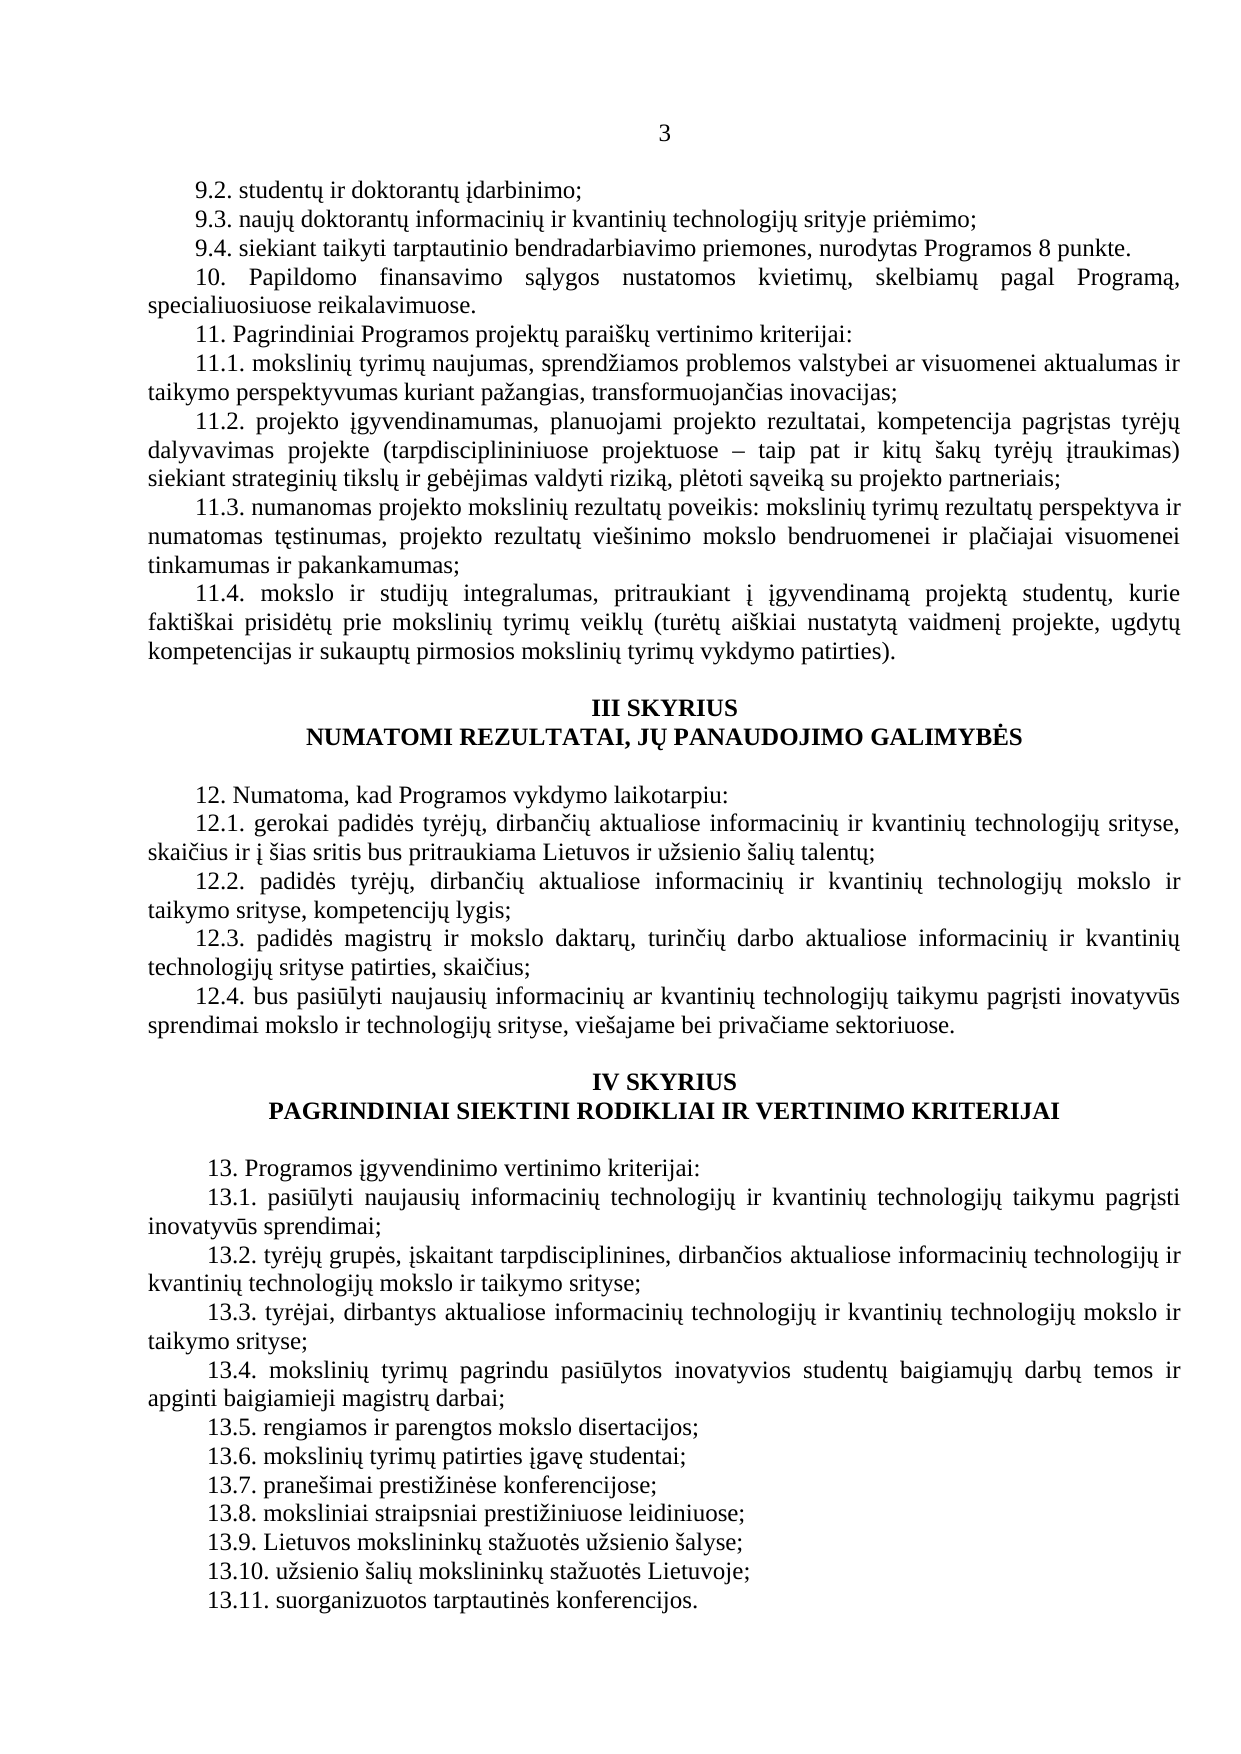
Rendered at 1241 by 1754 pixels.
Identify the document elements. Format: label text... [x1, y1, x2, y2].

text 13.8. moksliniai straipsniai prestižiniuose leidiniuose; [148, 1498, 1181, 1527]
text III SKYRIUS [148, 693, 1181, 722]
text 11.1. mokslinių tyrimų naujumas, sprendžiamos problemos valstybei ar visuomenei aktualumas ir taikymo perspektyvumas kuriant pažangias, transformuojančias inovacijas; [148, 348, 1181, 406]
text 11.3. numanomas projekto mokslinių rezultatų poveikis: mokslinių tyrimų rezultatų perspektyva ir numatomas tęstinumas, projekto rezultatų viešinimo mokslo bendruomenei ir plačiajai visuomenei tinkamumas ir pakankamumas; [148, 492, 1181, 578]
text 9.3. naujų doktorantų informacinių ir kvantinių technologijų srityje priėmimo; [148, 204, 1181, 233]
text 11.4. mokslo ir studijų integralumas, pritraukiant į įgyvendinamą projektą studentų, kurie faktiškai prisidėtų prie mokslinių tyrimų veiklų (turėtų aiškiai nustatytą vaidmenį projekte, ugdytų kompetencijas ir sukauptų pirmosios mokslinių tyrimų vykdymo patirties). [148, 578, 1181, 665]
text 13.9. Lietuvos mokslininkų stažuotės užsienio šalyse; [148, 1527, 1181, 1556]
text 12.2. padidės tyrėjų, dirbančių aktualiose informacinių ir kvantinių technologijų mokslo ir taikymo srityse, kompetencijų lygis; [148, 866, 1181, 923]
text 13.1. pasiūlyti naujausių informacinių technologijų ir kvantinių technologijų taikymu pagrįsti inovatyvūs sprendimai; [148, 1182, 1181, 1240]
text 12.4. bus pasiūlyti naujausių informacinių ar kvantinių technologijų taikymu pagrįsti inovatyvūs sprendimai mokslo ir technologijų srityse, viešajame bei privačiame sektoriuose. [148, 981, 1181, 1038]
text 13.2. tyrėjų grupės, įskaitant tarpdisciplinines, dirbančios aktualiose informacinių technologijų ir kvantinių technologijų mokslo ir taikymo srityse; [148, 1240, 1181, 1297]
text 13.11. suorganizuotos tarptautinės konferencijos. [148, 1585, 1181, 1613]
text 9.4. siekiant taikyti tarptautinio bendradarbiavimo priemones, nurodytas Programos 8 punkte. [148, 233, 1181, 262]
text 13.3. tyrėjai, dirbantys aktualiose informacinių technologijų ir kvantinių technologijų mokslo ir taikymo srityse; [148, 1297, 1181, 1355]
text 11. Pagrindiniai Programos projektų paraiškų vertinimo kriterijai: [148, 319, 1181, 348]
text 13.6. mokslinių tyrimų patirties įgavę studentai; [148, 1441, 1181, 1470]
text 13. Programos įgyvendinimo vertinimo kriterijai: [148, 1153, 1181, 1182]
text 13.7. pranešimai prestižinėse konferencijose; [148, 1470, 1181, 1498]
text 12.3. padidės magistrų ir mokslo daktarų, turinčių darbo aktualiose informacinių ir kvantinių technologijų srityse patirties, skaičius; [148, 923, 1181, 981]
text 13.10. užsienio šalių mokslininkų stažuotės Lietuvoje; [148, 1556, 1181, 1585]
text IV skyrius [148, 1067, 1181, 1096]
text 12. Numatoma, kad Programos vykdymo laikotarpiu: [148, 780, 1181, 808]
text 11.2. projekto įgyvendinamumas, planuojami projekto rezultatai, kompetencija pagrįstas tyrėjų dalyvavimas projekte (tarpdisciplininiuose projektuose – taip pat ir kitų šakų tyrėjų įtraukimas) siekiant strateginių tikslų ir gebėjimas valdyti riziką, plėtoti sąveiką su projekto partneriais; [148, 406, 1181, 492]
text 9.2. studentų ir doktorantų įdarbinimo; [148, 176, 1181, 204]
text 13.5. rengiamos ir parengtos mokslo disertacijos; [148, 1412, 1181, 1441]
text PAGRINDINIAI SIEKTINI RODIKLIAI IR VERTINIMO KRITERIJAI [148, 1096, 1181, 1125]
text 10. Papildomo finansavimo sąlygos nustatomos kvietimų, skelbiamų pagal Programą, specialiuosiuose reikalavimuose. [148, 262, 1181, 319]
text 12.1. gerokai padidės tyrėjų, dirbančių aktualiose informacinių ir kvantinių technologijų srityse, skaičius ir į šias sritis bus pritraukiama Lietuvos ir užsienio šalių talentų; [148, 808, 1181, 866]
text 13.4. mokslinių tyrimų pagrindu pasiūlytos inovatyvios studentų baigiamųjų darbų temos ir apginti baigiamieji magistrų darbai; [148, 1355, 1181, 1412]
text NUMATOMI REZULTATAI, JŲ PANAUDOJIMO GALIMYBĖS [148, 722, 1181, 751]
